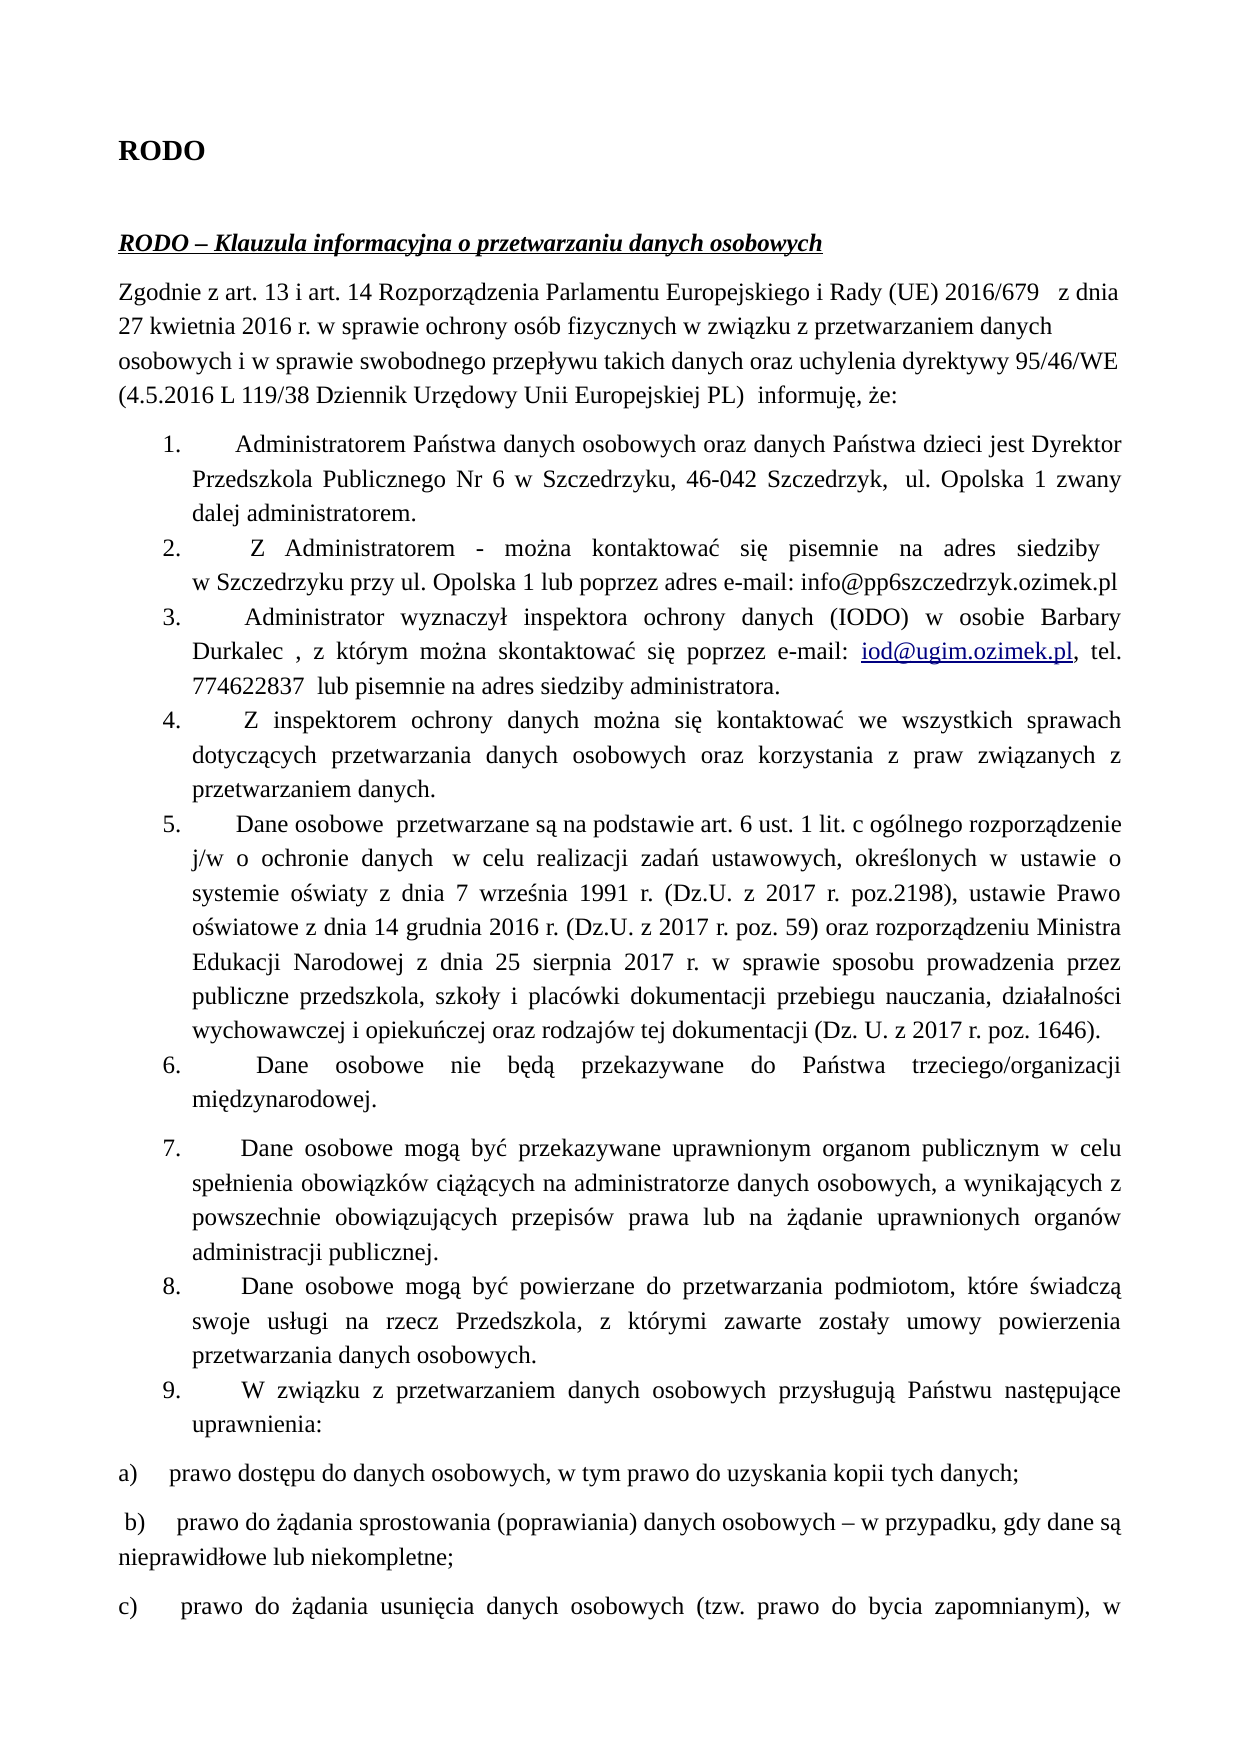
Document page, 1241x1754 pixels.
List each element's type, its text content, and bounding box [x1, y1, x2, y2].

list Administrator wyznaczył inspektora ochrony danych (IODO) w osobie Barbary Durkalec , z którym można skontaktować się poprzez e-mail: iod@ugim.ozimek.pl, tel. 774622837 lub pisemnie na adres siedziby administratora. [162, 602, 1122, 699]
list Dane osobowe mogą być przekazywane uprawnionym organom publicznym w celu spełnienia obowiązków ciążących na administratorze danych osobowych, a wynikających z powszechnie obowiązujących przepisów prawa lub na żądanie uprawnionych organów administracji publicznej. [162, 1133, 1122, 1266]
list Z inspektorem ochrony danych można się kontaktować we wszystkich sprawach dotyczących przetwarzania danych osobowych oraz korzystania z praw związanych z przetwarzaniem danych. [162, 705, 1122, 803]
text Zgodnie z art. 13 i art. 14 Rozporządzenia Parlamentu Europejskiego i Rady (UE) 2016/679 z dnia 27 kwietnia 2016 r. w sprawie ochrony osób fizycznych w związku z przetwarzaniem danych osobowych i w sprawie swobodnego przepływu takich danych oraz uchylenia dyrektywy 95/46/WE (4.5.2016 L 119/38 Dziennik Urzędowy Unii Europejskiej PL) informuję, że: [118, 277, 1122, 409]
list Administratorem Państwa danych osobowych oraz danych Państwa dzieci jest Dyrektor Przedszkola Publicznego Nr 6 w Szczedrzyku, 46-042 Szczedrzyk, ul. Opolska 1 zwany dalej administratorem. [162, 429, 1122, 527]
subtitle RODO [118, 133, 1122, 166]
list Dane osobowe mogą być powierzane do przetwarzania podmiotom, które świadczą swoje usługi na rzecz Przedszkola, z którymi zawarte zostały umowy powierzenia przetwarzania danych osobowych. [162, 1271, 1122, 1369]
text a) prawo dostępu do danych osobowych, w tym prawo do uzyskania kopii tych danych; [118, 1458, 1122, 1487]
text c) prawo do żądania usunięcia danych osobowych (tzw. prawo do bycia zapomnianym), w [118, 1591, 1122, 1620]
text b) prawo do żądania sprostowania (poprawiania) danych osobowych – w przypadku, gdy dane są nieprawidłowe lub niekompletne; [118, 1507, 1122, 1571]
list Dane osobowe przetwarzane są na podstawie art. 6 ust. 1 lit. c ogólnego rozporządzenie j/w o ochronie danych w celu realizacji zadań ustawowych, określonych w ustawie o systemie oświaty z dnia 7 września 1991 r. (Dz.U. z 2017 r. poz.2198), ustawie Prawo oświatowe z dnia 14 grudnia 2016 r. (Dz.U. z 2017 r. poz. 59) oraz rozporządzeniu Ministra Edukacji Narodowej z dnia 25 sierpnia 2017 r. w sprawie sposobu prowadzenia przez publiczne przedszkola, szkoły i placówki dokumentacji przebiegu nauczania, działalności wychowawczej i opiekuńczej oraz rodzajów tej dokumentacji (Dz. U. z 2017 r. poz. 1646). [162, 809, 1122, 1044]
list Z Administratorem - można kontaktować się pisemnie na adres siedziby w Szczedrzyku przy ul. Opolska 1 lub poprzez adres e-mail: info@pp6szczedrzyk.ozimek.pl [162, 533, 1122, 596]
text RODO – Klauzula informacyjna o przetwarzaniu danych osobowych [118, 228, 1122, 257]
list Dane osobowe nie będą przekazywane do Państwa trzeciego/organizacji międzynarodowej. [162, 1050, 1122, 1113]
list W związku z przetwarzaniem danych osobowych przysługują Państwu następujące uprawnienia: [162, 1375, 1122, 1438]
